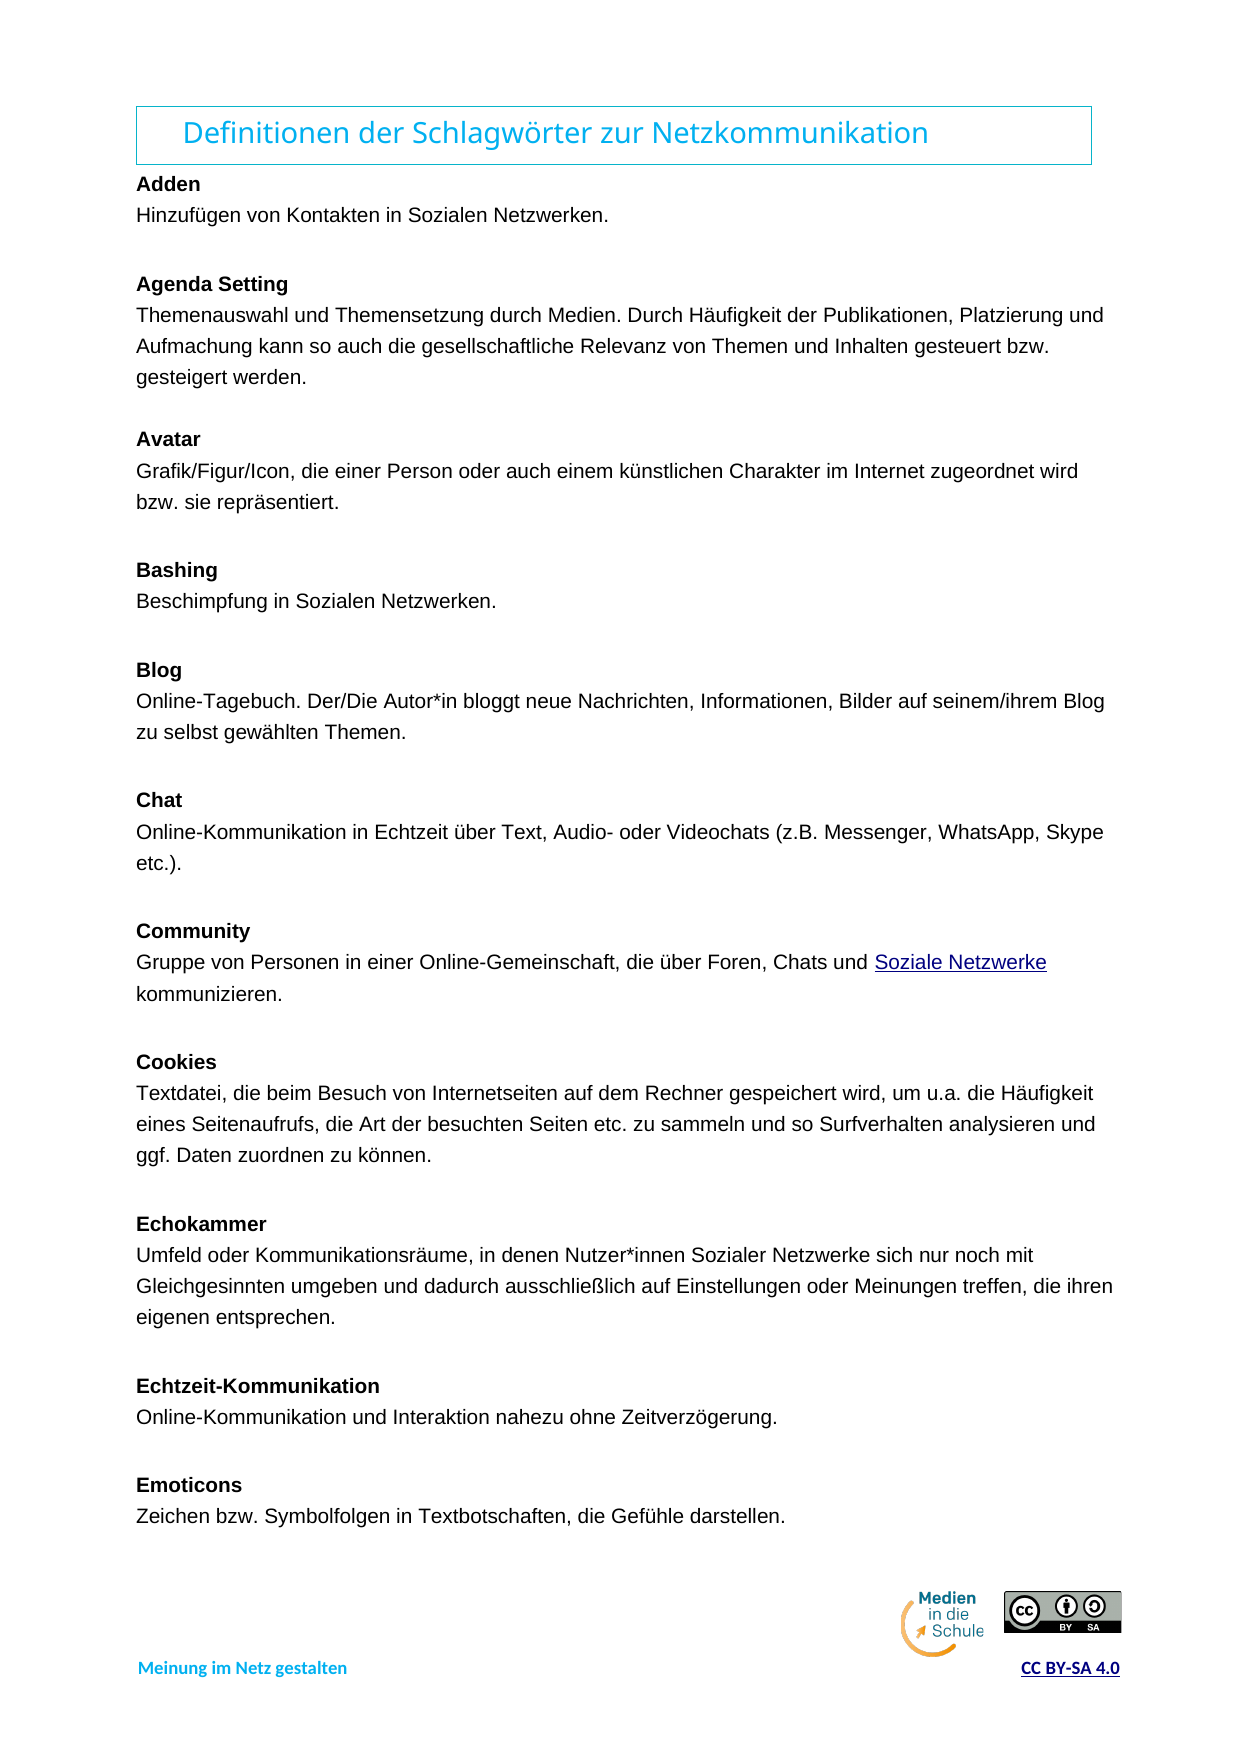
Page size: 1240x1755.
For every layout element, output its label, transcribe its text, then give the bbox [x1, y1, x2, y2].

text Emoticons [136, 1473, 1121, 1497]
text Blog [136, 658, 1121, 682]
text Chat [136, 788, 1121, 812]
text Grafik/Figur/Icon, die einer Person oder auch einem künstlichen Charakter im Internet zugeordnet wird bzw. sie repräsentiert. [136, 458, 1121, 513]
text Definitionen der Schlagwörter zur Netzkommunikation [182, 107, 1091, 152]
text Online-Tagebuch. Der/Die Autor*in bloggt neue Nachrichten, Informationen, Bilder auf seinem/ihrem Blog zu selbst gewählten Themen. [136, 689, 1121, 744]
text Gruppe von Personen in einer Online-Gemeinschaft, die über Foren, Chats und Soziale Netzwerke kommunizieren. [136, 950, 1121, 1005]
text Beschimpfung in Sozialen Netzwerken. [136, 589, 1121, 613]
text Umfeld oder Kommunikationsräume, in denen Nutzer*innen Sozialer Netzwerke sich nur noch mit Gleichgesinnten umgeben und dadurch ausschließlich auf Einstellungen oder Meinungen treffen, die ihren eigenen entsprechen. [136, 1243, 1121, 1329]
text Echokammer [136, 1212, 1121, 1236]
text Themenauswahl und Themensetzung durch Medien. Durch Häufigkeit der Publikationen, Platzierung und Aufmachung kann so auch die gesellschaftliche Relevanz von Themen und Inhalten gesteuert bzw. gesteigert werden. [136, 303, 1121, 389]
text Bashing [136, 558, 1121, 582]
text Community [136, 919, 1121, 943]
text Online-Kommunikation in Echtzeit über Text, Audio- oder Videochats (z.B. Messenger, WhatsApp, Skype etc.). [136, 819, 1121, 874]
text Adden [136, 143, 1121, 196]
text Agenda Setting [136, 272, 1121, 296]
text Cookies [136, 1050, 1121, 1074]
text Zeichen bzw. Symbolfolgen in Textbotschaften, die Gefühle darstellen. [136, 1504, 1121, 1528]
text Online-Kommunikation und Interaktion nahezu ohne Zeitverzögerung. [136, 1405, 1121, 1429]
text Hinzufügen von Kontakten in Sozialen Netzwerken. [136, 203, 1121, 227]
text Textdatei, die beim Besuch von Internetseiten auf dem Rechner gespeichert wird, um u.a. die Häufigkeit eines Seitenaufrufs, die Art der besuchten Seiten etc. zu sammeln und so Surfverhalten analysieren und ggf. Daten zuordnen zu können. [136, 1081, 1121, 1167]
text Echtzeit-Kommunikation [136, 1373, 1121, 1397]
text Avatar [136, 427, 1121, 451]
